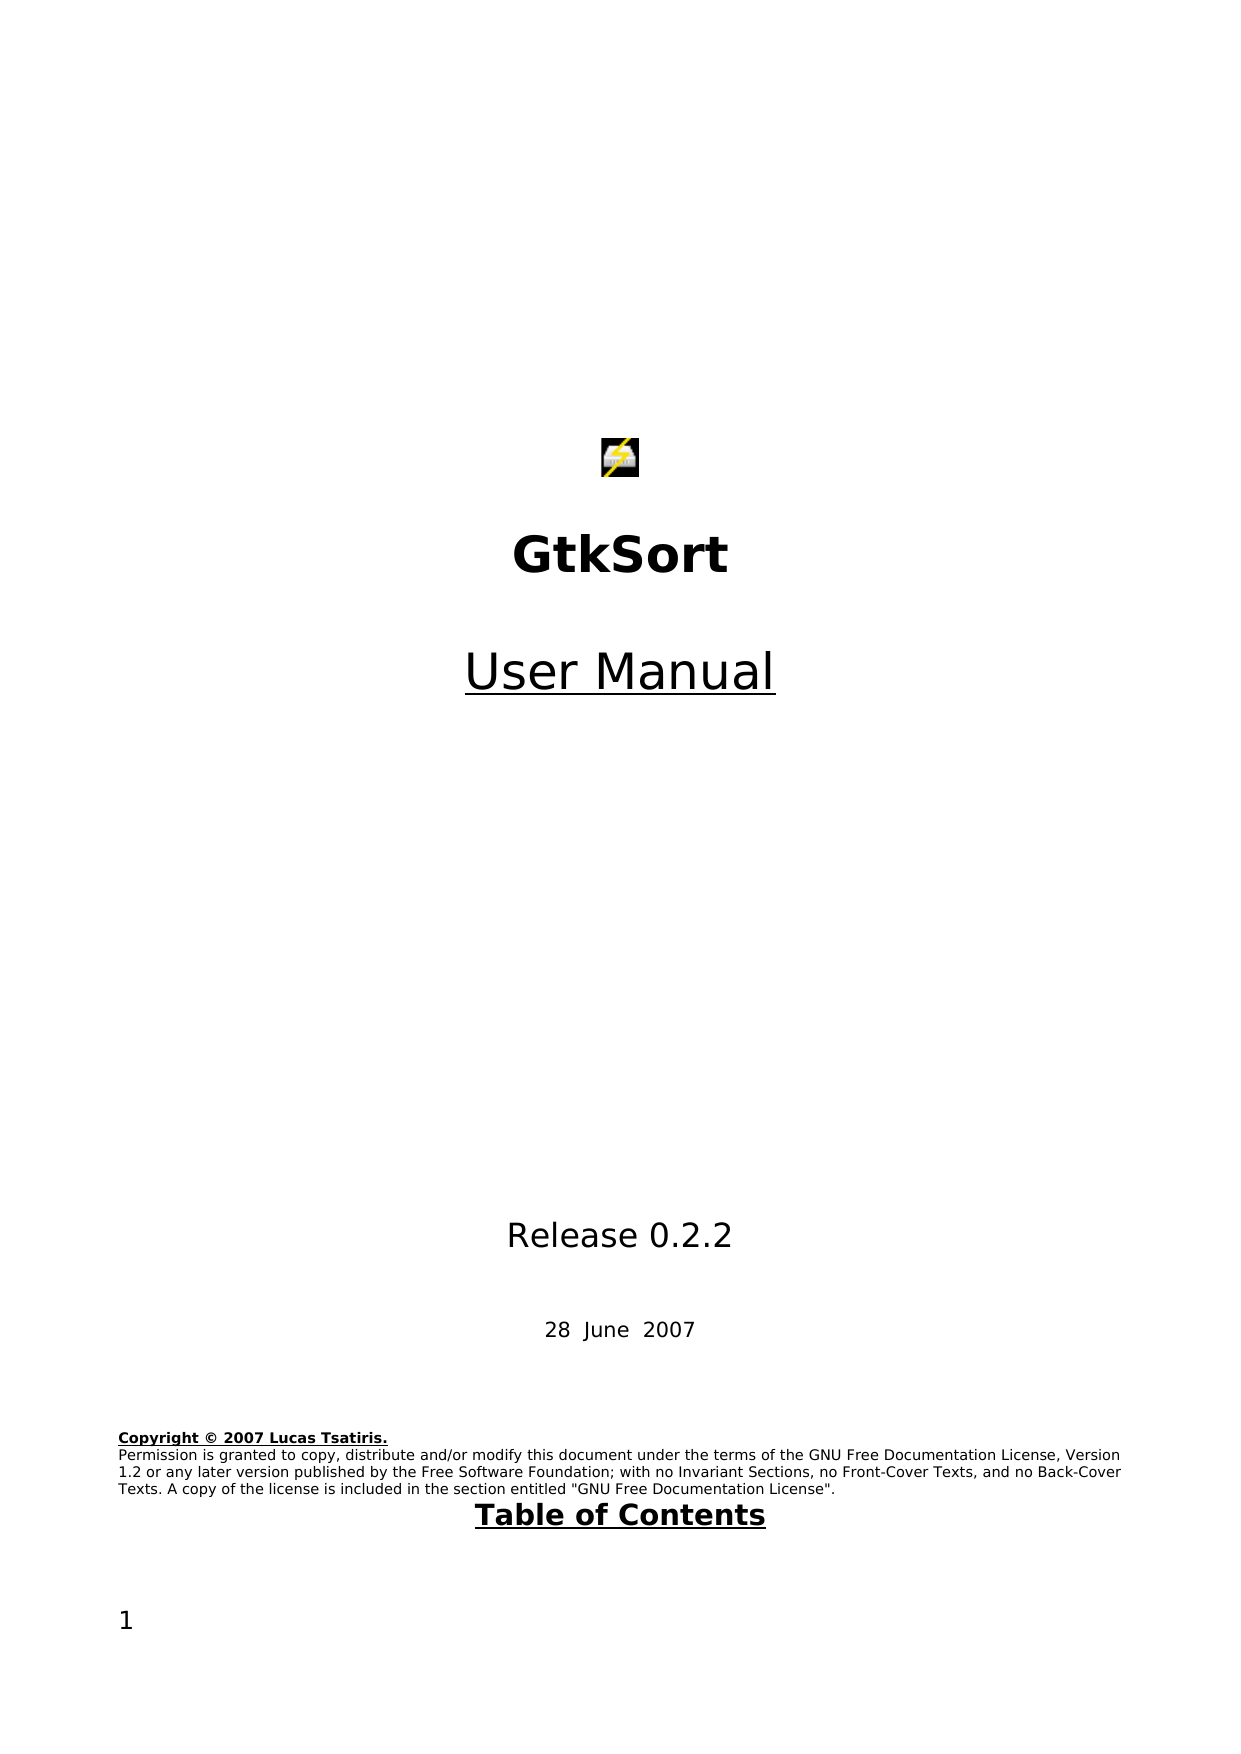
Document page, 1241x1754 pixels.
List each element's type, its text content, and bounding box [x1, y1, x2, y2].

text Release 0.2.2 [118, 1216, 1122, 1255]
text Copyright © 2007 Lucas Tsatiris. [118, 1430, 1122, 1447]
text 28 June 2007 [118, 1318, 1122, 1343]
text Table of Contents [118, 1498, 1122, 1532]
text Permission is granted to copy, distribute and/or modify this document under the terms of the GNU Free Documentation License, Version 1.2 or any later version published by the Free Software Foundation; with no Invariant Sections, no Front-Cover Texts, and no Back-Cover Texts. A copy of the license is included in the section entitled "GNU Free Documentation License". [118, 1447, 1122, 1498]
picture [601, 438, 639, 477]
text GtkSort [118, 526, 1122, 585]
text User Manual [118, 643, 1122, 701]
